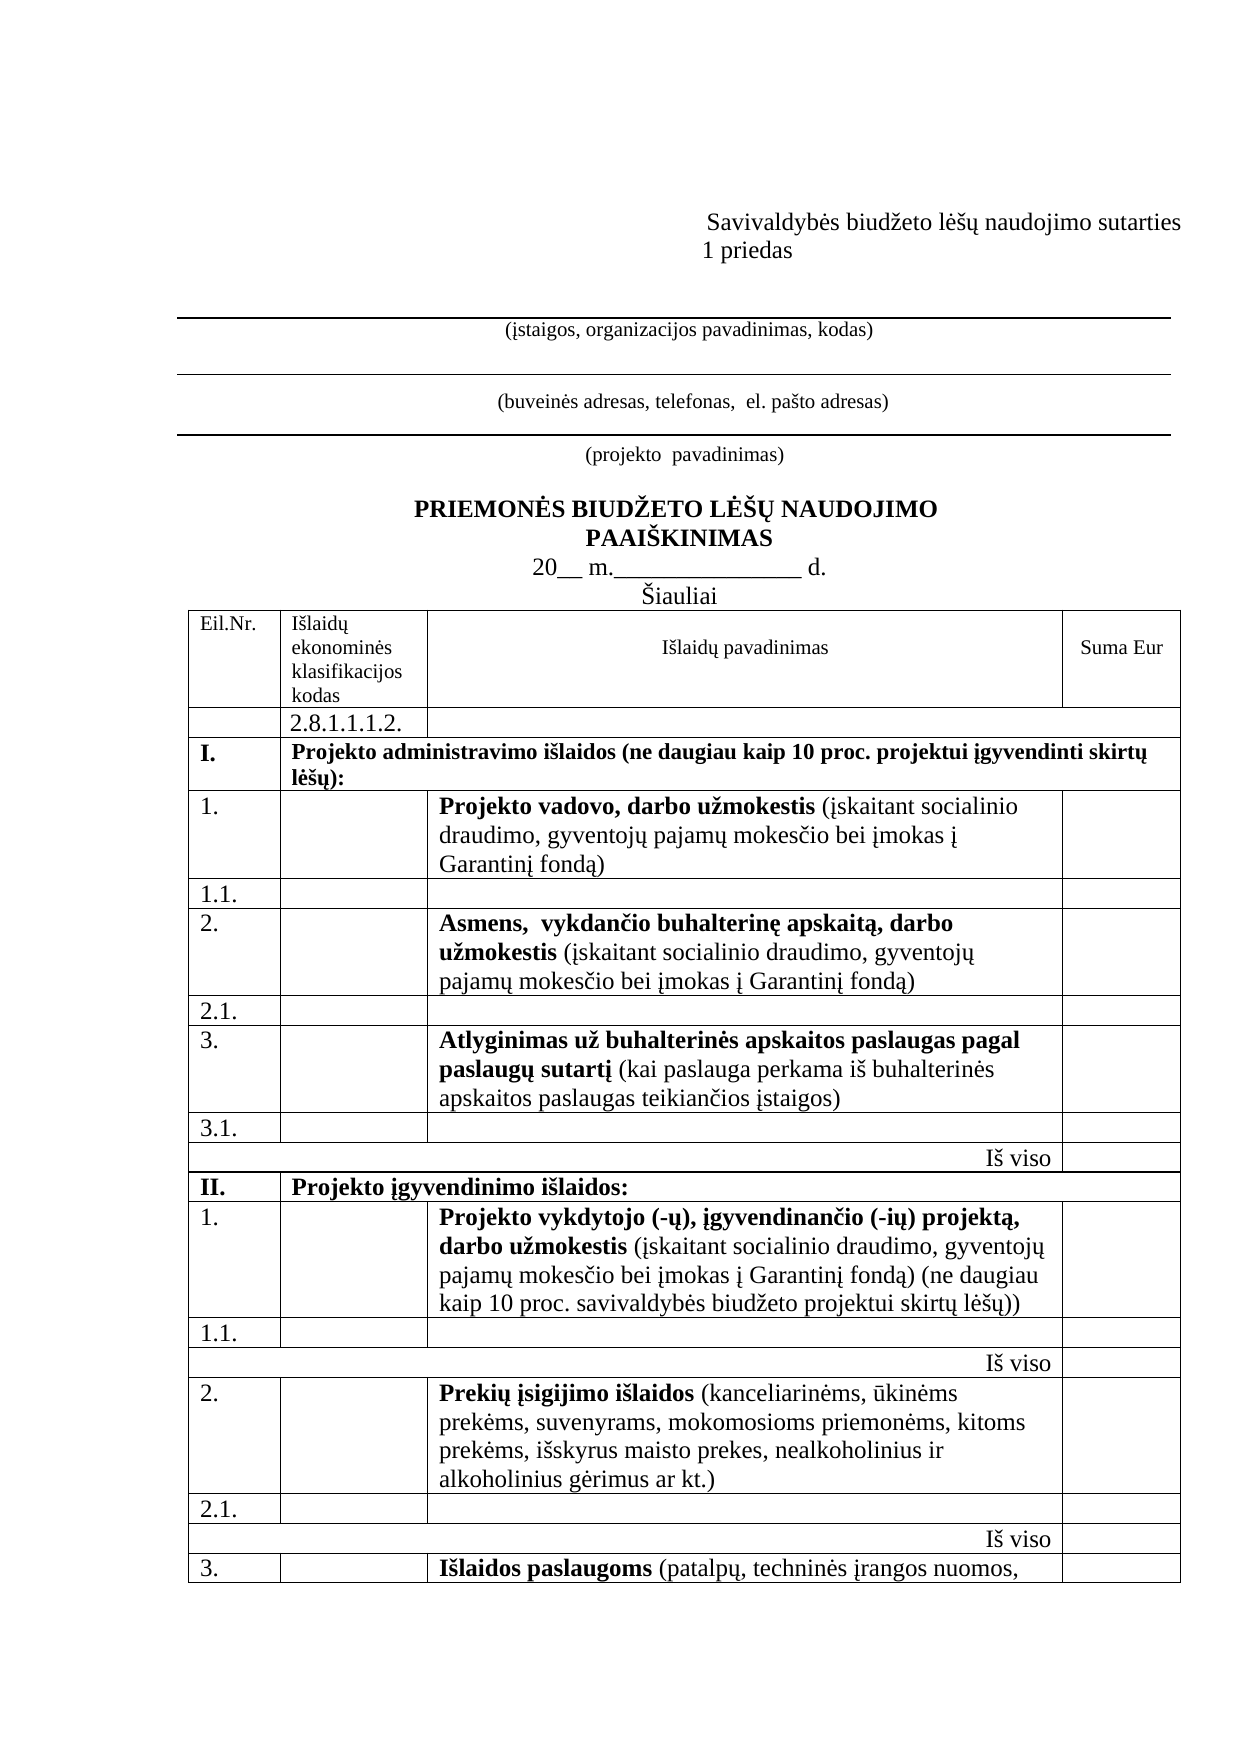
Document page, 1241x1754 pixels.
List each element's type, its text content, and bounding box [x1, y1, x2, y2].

table_cell 1.1. [189, 879, 280, 907]
table_cell [1063, 1318, 1180, 1347]
table_cell [281, 996, 427, 1024]
table_cell 1. [189, 1202, 280, 1317]
table_cell [1063, 1202, 1180, 1317]
table_cell [281, 1378, 427, 1493]
table_cell [281, 879, 427, 907]
table_cell [428, 708, 1180, 737]
table_cell Projekto vykdytojo (-ų), įgyvendinančio (-ių) projektą, darbo užmokestis (įskaitant socialinio draudimo, gyventojų pajamų mokesčio bei įmokas į Garantinį fondą) (ne daugiau kaip 10 proc. savivaldybės biudžeto projektui skirtų lėšų)) [428, 1202, 1062, 1317]
table_cell Projekto administravimo išlaidos (ne daugiau kaip 10 proc. projektui įgyvendinti skirtų lėšų): [281, 738, 1180, 790]
table_header Suma Eur [1063, 611, 1180, 707]
table_cell [1063, 1494, 1180, 1523]
table_cell Prekių įsigijimo išlaidos (kanceliarinėms, ūkinėms prekėms, suvenyrams, mokomosioms priemonėms, kitoms prekėms, išskyrus maisto prekes, nealkoholinius ir alkoholinius gėrimus ar kt.) [428, 1378, 1062, 1493]
table_header Eil.Nr. [189, 611, 280, 707]
table_cell [1063, 1026, 1180, 1112]
table_cell [1063, 909, 1180, 995]
text (buveinės adresas, telefonas, el. pašto adresas) [252, 389, 1181, 413]
table_cell [1063, 1113, 1180, 1142]
table_cell II. [189, 1173, 280, 1201]
table_cell [189, 708, 280, 737]
text Šiauliai [177, 581, 1181, 609]
table_cell 2. [189, 909, 280, 995]
table_cell [1063, 1554, 1180, 1582]
table_cell [428, 1318, 1062, 1347]
table_cell I. [189, 738, 280, 790]
table_cell Projekto vadovo, darbo užmokestis (įskaitant socialinio draudimo, gyventojų pajamų mokesčio bei įmokas į Garantinį fondą) [428, 791, 1062, 878]
table_cell [281, 909, 427, 995]
table_cell [428, 879, 1062, 907]
table_cell Iš viso [189, 1143, 1062, 1171]
table_cell [428, 1113, 1062, 1142]
table_cell [1063, 879, 1180, 907]
table_cell Projekto įgyvendinimo išlaidos: [281, 1173, 1180, 1201]
table_cell 1.1. [189, 1318, 280, 1347]
table_cell [281, 1026, 427, 1112]
table_cell [281, 1113, 427, 1142]
text 20__ m._______________ d. [177, 552, 1181, 581]
table_cell Iš viso [189, 1524, 1062, 1552]
table_cell Išlaidos paslaugoms (patalpų, techninės įrangos nuomos, [428, 1554, 1062, 1582]
table_cell 3. [189, 1554, 280, 1582]
table_cell [281, 1494, 427, 1523]
table_cell [1063, 791, 1180, 878]
table_cell [1063, 1524, 1180, 1552]
table_cell [281, 1554, 427, 1582]
table_cell [428, 1494, 1062, 1523]
text PRIEMONĖS BIUDŽETO LĖŠŲ NAUDOJIMO [177, 494, 1181, 523]
table_cell 2.1. [189, 1494, 280, 1523]
table_cell 3. [189, 1026, 280, 1112]
text 1 priedas [177, 235, 1181, 264]
table_cell [281, 1202, 427, 1317]
text (įstaigos, organizacijos pavadinimas, kodas) [402, 317, 1181, 341]
table_cell 2. [189, 1378, 280, 1493]
table_cell [281, 791, 427, 878]
table_cell [1063, 1348, 1180, 1377]
table_cell 2.8.1.1.1.2. [281, 708, 427, 737]
table_header Išlaidų pavadinimas [428, 611, 1062, 707]
table_cell 1. [189, 791, 280, 878]
table_cell [1063, 1143, 1180, 1171]
table_cell Asmens, vykdančio buhalterinę apskaitą, darbo užmokestis (įskaitant socialinio draudimo, gyventojų pajamų mokesčio bei įmokas į Garantinį fondą) [428, 909, 1062, 995]
table_cell 3.1. [189, 1113, 280, 1142]
table_cell 2.1. [189, 996, 280, 1024]
table_cell Atlyginimas už buhalterinės apskaitos paslaugas pagal paslaugų sutartį (kai paslauga perkama iš buhalterinės apskaitos paslaugas teikiančios įstaigos) [428, 1026, 1062, 1112]
table_cell [1063, 996, 1180, 1024]
text (projekto pavadinimas) [177, 442, 1181, 466]
table_cell [281, 1318, 427, 1347]
text PAAIŠKINIMAS [177, 523, 1181, 552]
table_cell [428, 996, 1062, 1024]
table_cell [1063, 1378, 1180, 1493]
table_cell Iš viso [189, 1348, 1062, 1377]
text Savivaldybės biudžeto lėšų naudojimo sutarties [177, 207, 1181, 235]
table_header Išlaidų ekonominės klasifikacijos kodas [281, 611, 427, 707]
